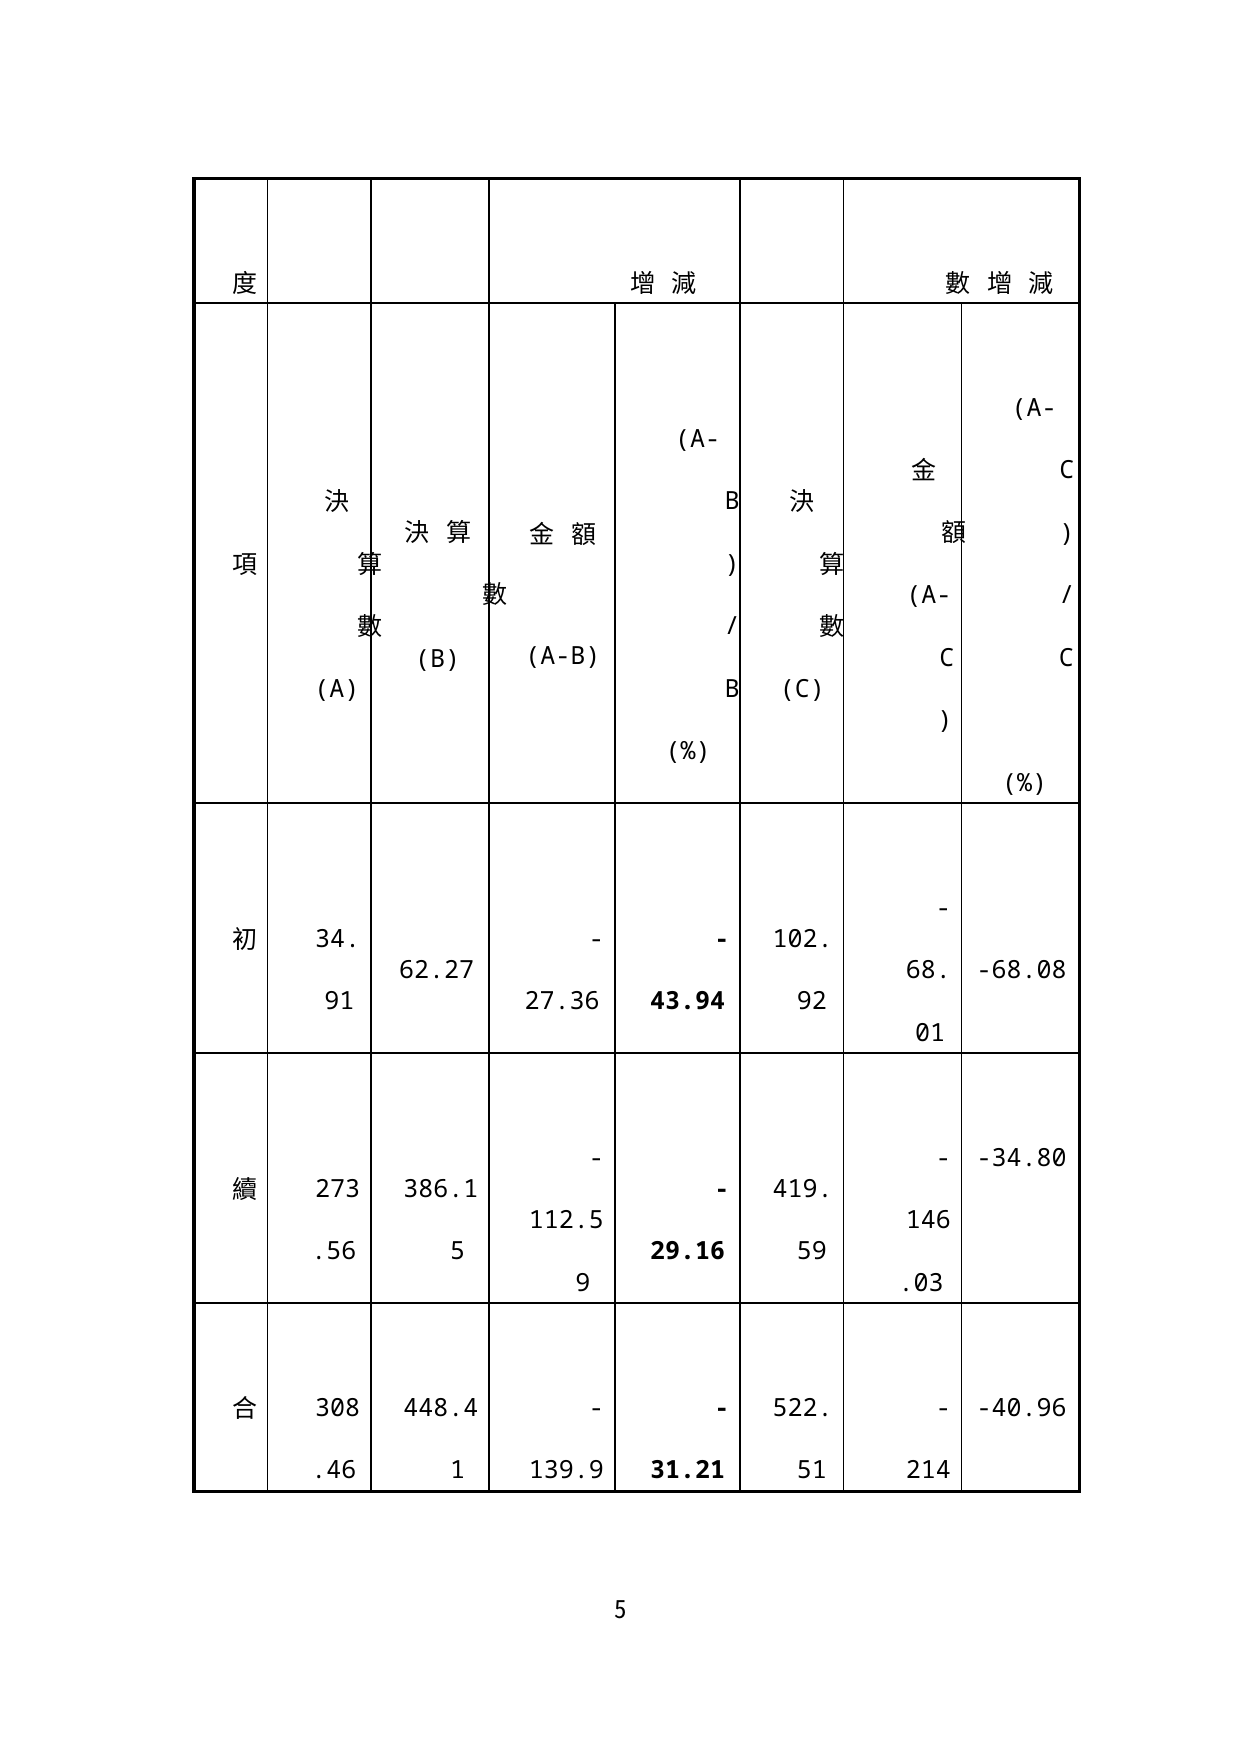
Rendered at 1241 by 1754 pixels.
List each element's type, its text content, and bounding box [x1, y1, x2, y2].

table_header 增減 [490, 180, 739, 302]
table_cell -112.59 [490, 1054, 614, 1302]
table_cell -68.01 [844, 804, 961, 1052]
table_cell (A-C)/C (%) [962, 304, 1078, 802]
table_cell -29.16 [616, 1054, 739, 1302]
table_cell 續年 [196, 1054, 267, 1302]
table_cell 34.91 [268, 804, 370, 1052]
table_header [741, 180, 843, 302]
table_header 數增減 [844, 180, 1078, 302]
table_cell 308.46 [268, 1304, 370, 1490]
table_cell 102.92 [741, 804, 843, 1052]
table_cell -139.9 [490, 1304, 614, 1490]
table_cell 決算數 (A) [268, 304, 370, 802]
table_cell -27.36 [490, 804, 614, 1052]
table_cell 合計 [196, 1304, 267, 1490]
table_cell 522.51 [741, 1304, 843, 1490]
table_cell 273.56 [268, 1054, 370, 1302]
table_cell -31.21 [616, 1304, 739, 1490]
table_cell -68.08 [962, 804, 1078, 1052]
table_cell 62.27 [372, 804, 488, 1052]
table_header 度 [196, 180, 267, 302]
table_cell 金額 (A-B) [490, 304, 614, 802]
table_cell 項目 [196, 304, 267, 802]
table_cell 決算數 (B) [372, 304, 488, 802]
table_cell -146.03 [844, 1054, 961, 1302]
table_header [268, 180, 370, 302]
table_cell (A-B)/B (%) [616, 304, 739, 802]
table_header [372, 180, 488, 302]
table_cell -34.80 [962, 1054, 1078, 1302]
table_cell 386.15 [372, 1054, 488, 1302]
table_cell 決算數 (C) [741, 304, 843, 802]
table_cell -214 [844, 1304, 961, 1490]
table_cell -40.96 [962, 1304, 1078, 1490]
table_cell -43.94 [616, 804, 739, 1052]
table_cell 419.59 [741, 1054, 843, 1302]
table_cell 初年 [196, 804, 267, 1052]
table_cell 金額 (A-C) [844, 304, 961, 802]
table_cell 448.41 [372, 1304, 488, 1490]
